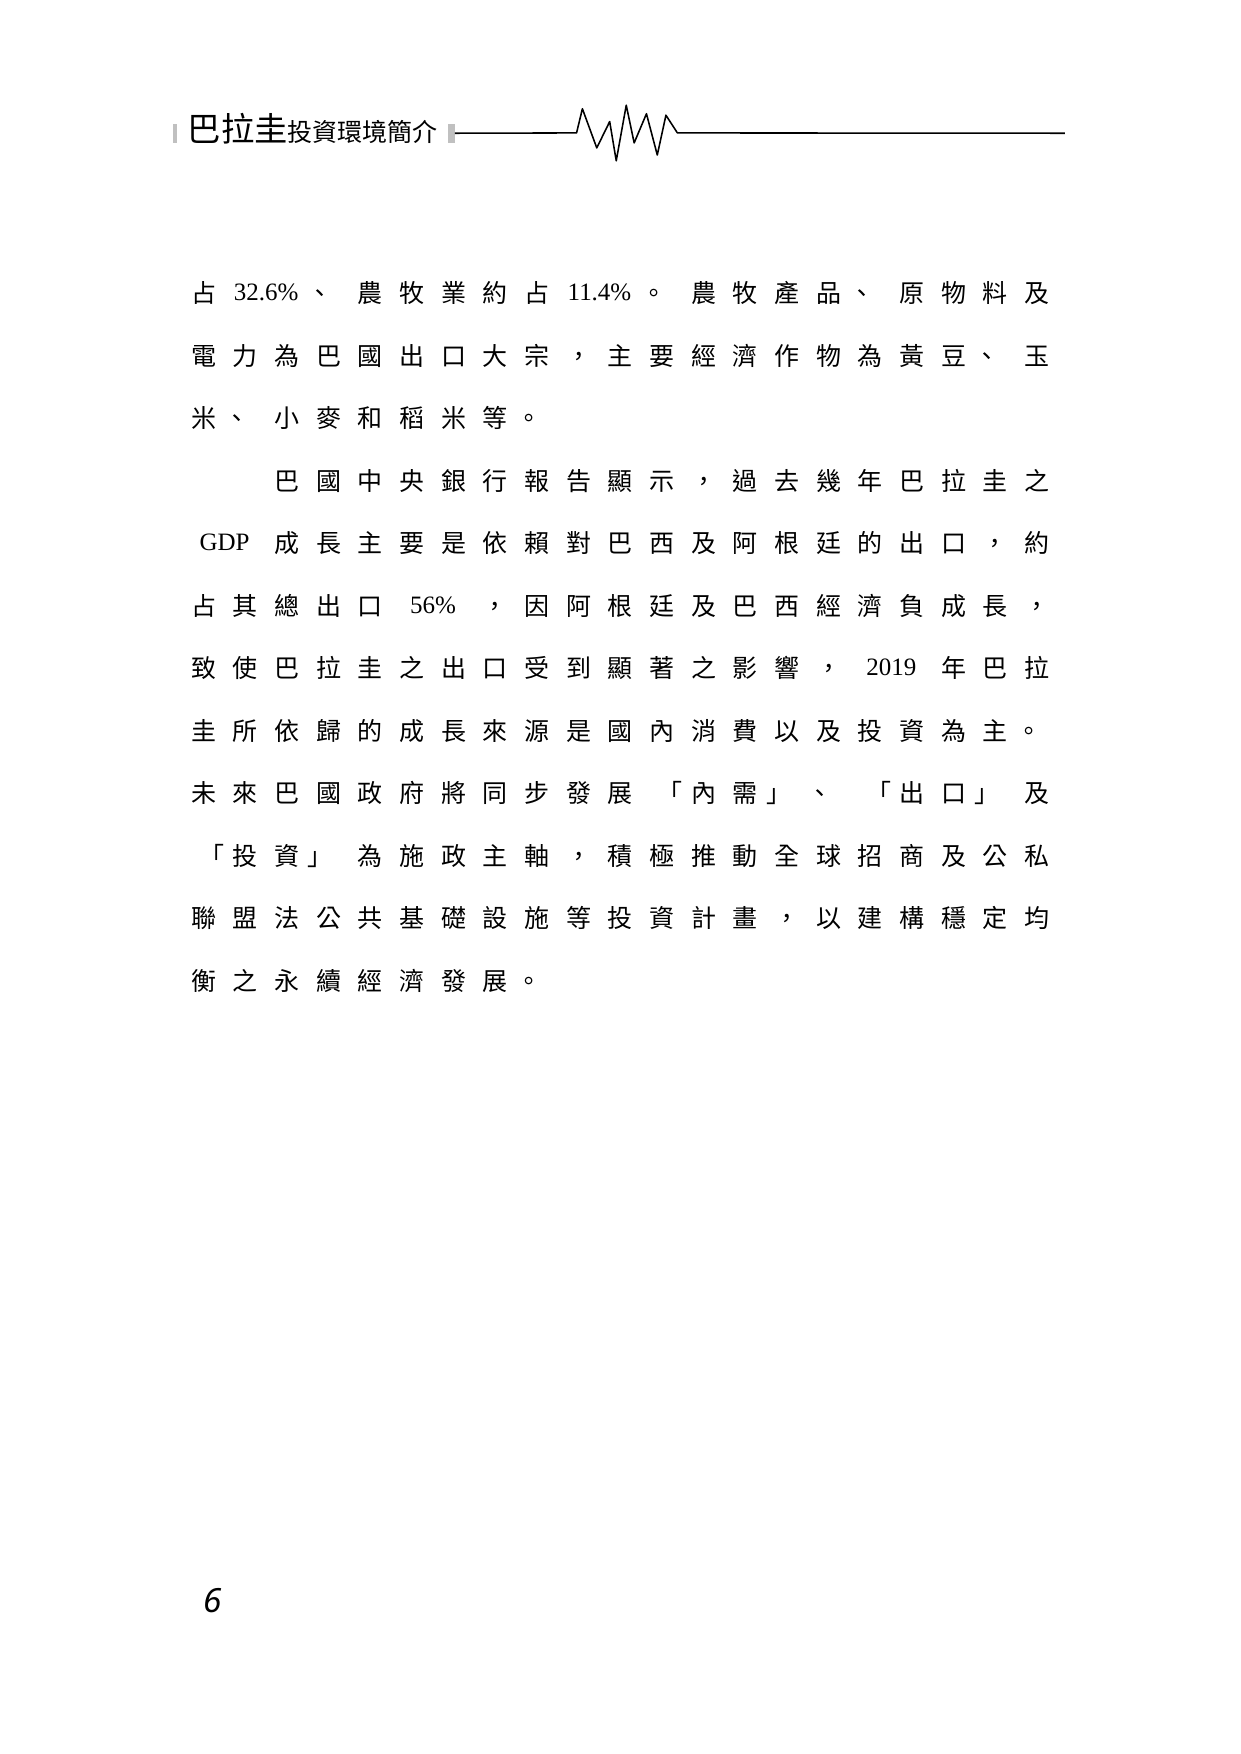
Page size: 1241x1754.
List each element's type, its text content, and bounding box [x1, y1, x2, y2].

text 巴國中央銀行報告顯示，過去幾年巴拉圭之GDP成長主要是依賴對巴西及阿根廷的出口，約占其總出口56%，因阿根廷及巴西經濟負成長，致使巴拉圭之出口受到顯著之影響，2019年巴拉圭所依歸的成長來源是國內消費以及投資為主。未來巴國政府將同步發展「內需」、「出口」及「投資」為施政主軸，積極推動全球招商及公私聯盟法公共基礎設施等投資計畫，以建構穩定均衡之永續經濟發展。 [183, 438, 1058, 1000]
text 占32.6%、農牧業約占11.4%。農牧產品、原物料及電力為巴國出口大宗，主要經濟作物為黃豆、玉米、小麥和稻米等。 [183, 250, 1058, 438]
